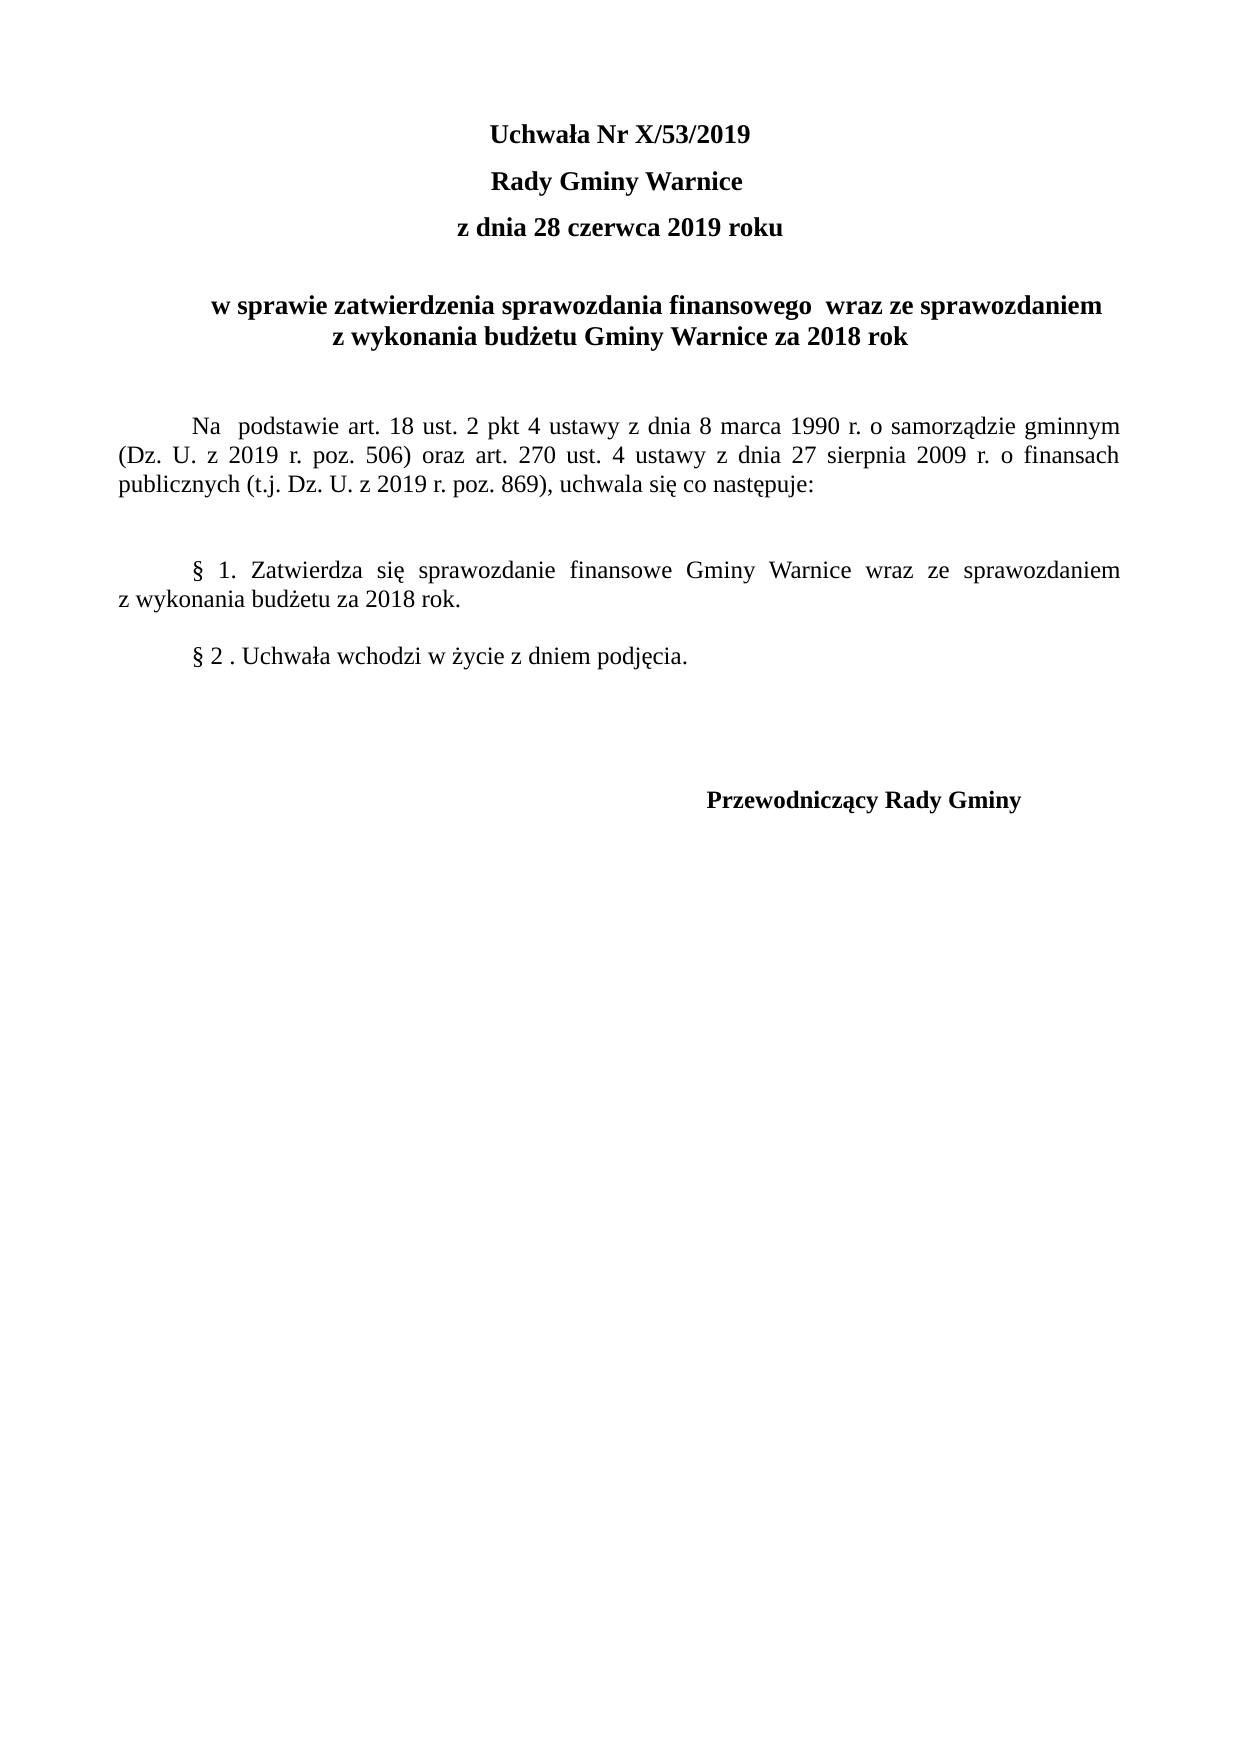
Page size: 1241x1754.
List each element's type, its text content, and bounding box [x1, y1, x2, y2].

text w sprawie zatwierdzenia sprawozdania finansowego wraz ze sprawozdaniem z wykonania budżetu Gminy Warnice za 2018 rok [118, 289, 1122, 352]
text § 2 . Uchwała wchodzi w życie z dniem podjęcia. [118, 641, 1122, 670]
text Przewodniczący Rady Gminy [118, 785, 1122, 814]
text Na podstawie art. 18 ust. 2 pkt 4 ustawy z dnia 8 marca 1990 r. o samorządzie gminnym (Dz. U. z 2019 r. poz. 506) oraz art. 270 ust. 4 ustawy z dnia 27 sierpnia 2009 r. o finansach publicznych (t.j. Dz. U. z 2019 r. poz. 869), uchwala się co następuje: [118, 411, 1122, 498]
text z dnia 28 czerwca 2019 roku [118, 211, 1122, 243]
text Rady Gminy Warnice [118, 165, 1122, 196]
text § 1. Zatwierdza się sprawozdanie finansowe Gminy Warnice wraz ze sprawozdaniem z wykonania budżetu za 2018 rok. [118, 555, 1122, 613]
text Uchwała Nr X/53/2019 [118, 118, 1122, 149]
